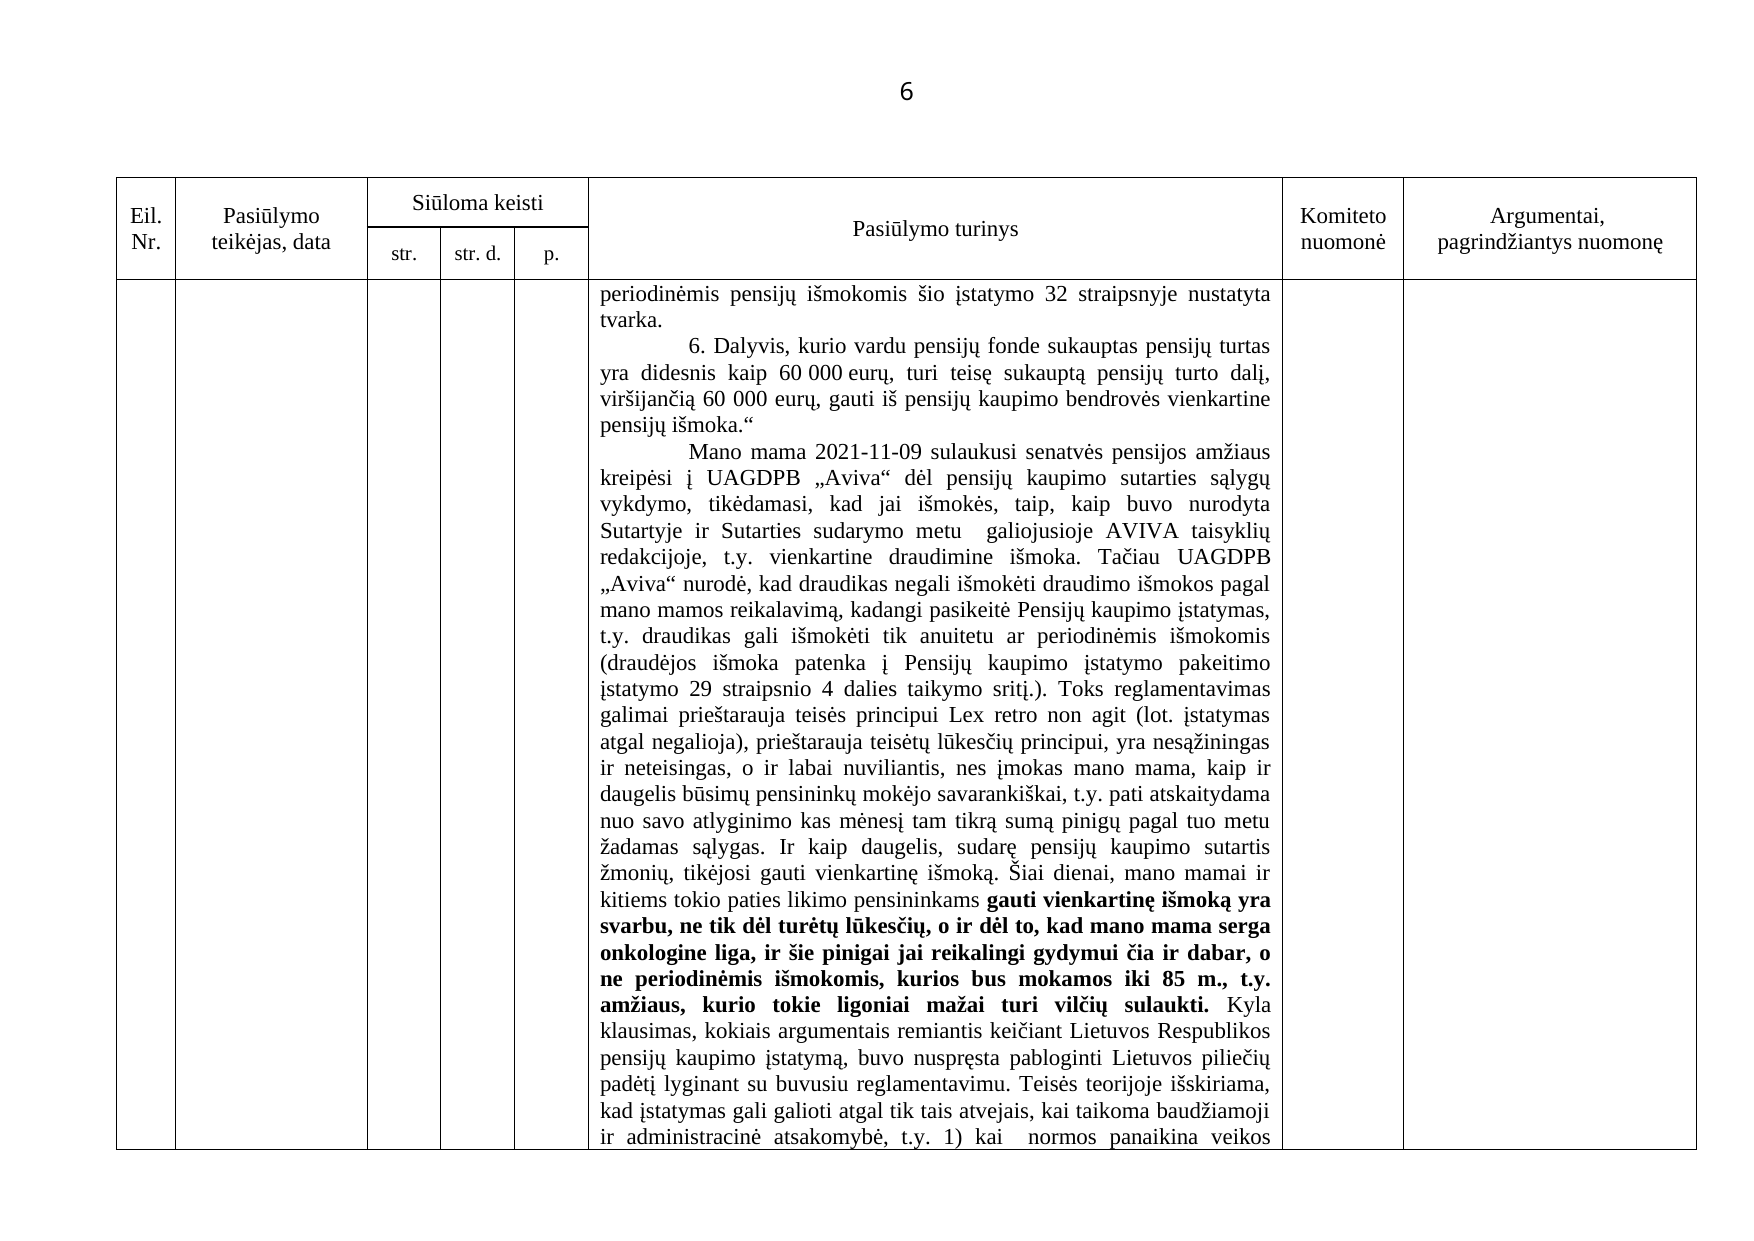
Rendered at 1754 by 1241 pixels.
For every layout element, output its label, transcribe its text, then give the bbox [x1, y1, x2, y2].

table_cell [1404, 280, 1696, 1149]
table_cell [441, 280, 514, 1149]
table_cell [368, 280, 440, 1149]
table_cell [176, 280, 367, 1149]
table_cell p. [515, 228, 588, 279]
table_header Eil. Nr. [117, 178, 175, 279]
table_header Argumentai, pagrindžiantys nuomonę [1404, 178, 1696, 279]
table_cell str. d. [441, 228, 514, 279]
table_cell [117, 280, 175, 1149]
table_header Siūloma keisti [368, 178, 588, 226]
table_header Pasiūlymo turinys [589, 178, 1282, 279]
table_cell [1283, 280, 1403, 1149]
table_header Komiteto nuomonė [1283, 178, 1403, 279]
table_cell str. [368, 228, 440, 279]
table_cell [515, 280, 588, 1149]
table_cell periodinėmis pensijų išmokomis šio įstatymo 32 straipsnyje nustatyta tvarka. 6. Dalyvis, kurio vardu pensijų fonde sukauptas pensijų turtas yra didesnis kaip 60 000 eurų, turi teisę sukauptą pensijų turto dalį, viršijančią 60 000 eurų, gauti iš pensijų kaupimo bendrovės vienkartine pensijų išmoka.“ Mano mama 2021-11-09 sulaukusi senatvės pensijos amžiaus kreipėsi į UAGDPB „Aviva“ dėl pensijų kaupimo sutarties sąlygų vykdymo, tikėdamasi, kad jai išmokės, taip, kaip buvo nurodyta Sutartyje ir Sutarties sudarymo metu galiojusioje AVIVA taisyklių redakcijoje, t.y. vienkartine draudimine išmoka. Tačiau UAGDPB „Aviva“ nurodė, kad draudikas negali išmokėti draudimo išmokos pagal mano mamos reikalavimą, kadangi pasikeitė Pensijų kaupimo įstatymas, t.y. draudikas gali išmokėti tik anuitetu ar periodinėmis išmokomis (draudėjos išmoka patenka į Pensijų kaupimo įstatymo pakeitimo įstatymo 29 straipsnio 4 dalies taikymo sritį.). Toks reglamentavimas galimai prieštarauja teisės principui Lex retro non agit (lot. įstatymas atgal negalioja), prieštarauja teisėtų lūkesčių principui, yra nesąžiningas ir neteisingas, o ir labai nuviliantis, nes įmokas mano mama, kaip ir daugelis būsimų pensininkų mokėjo savarankiškai, t.y. pati atskaitydama nuo savo atlyginimo kas mėnesį tam tikrą sumą pinigų pagal tuo metu žadamas sąlygas. Ir kaip daugelis, sudarę pensijų kaupimo sutartis žmonių, tikėjosi gauti vienkartinę išmoką. Šiai dienai, mano mamai ir kitiems tokio paties likimo pensininkams gauti vienkartinę išmoką yra svarbu, ne tik dėl turėtų lūkesčių, o ir dėl to, kad mano mama serga onkologine liga, ir šie pinigai jai reikalingi gydymui čia ir dabar, o ne periodinėmis išmokomis, kurios bus mokamos iki 85 m., t.y. amžiaus, kurio tokie ligoniai mažai turi vilčių sulaukti. Kyla klausimas, kokiais argumentais remiantis keičiant Lietuvos Respublikos pensijų kaupimo įstatymą, buvo nuspręsta pabloginti Lietuvos piliečių padėtį lyginant su buvusiu reglamentavimu. Teisės teorijoje išskiriama, kad įstatymas gali galioti atgal tik tais atvejais, kai taikoma baudžiamoji ir administracinė atsakomybė, t.y. 1) kai normos panaikina veikos [589, 280, 1282, 1149]
table_header Pasiūlymo teikėjas, data [176, 178, 367, 279]
